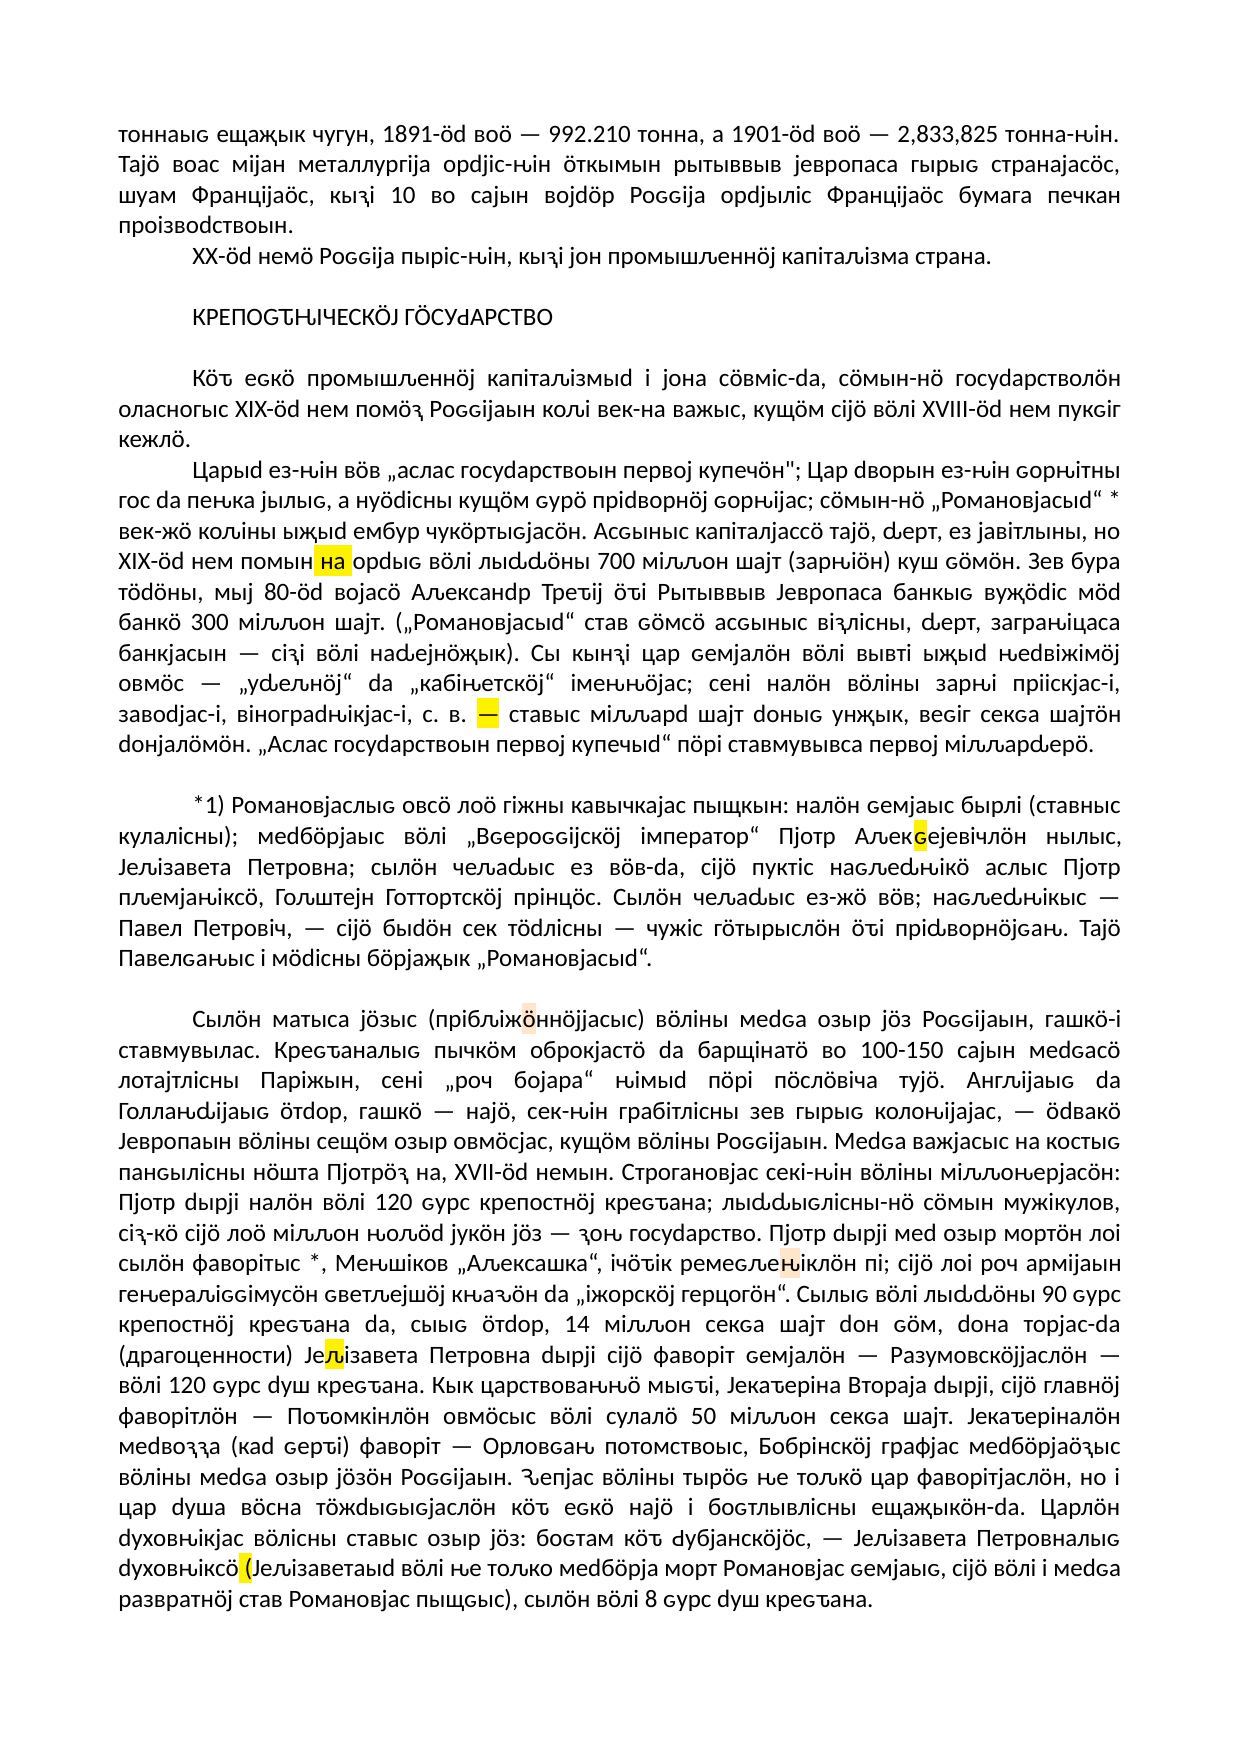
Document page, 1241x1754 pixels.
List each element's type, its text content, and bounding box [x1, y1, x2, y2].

text Царыԁ ез-ԋін вӧв „аслас госуԁарствоын первој купечӧн"; Цар ԁворын ез-ԋін ԍорԋітны гос ԁа пеԋка јылыԍ, а нуӧԁісны кущӧм ԍурӧ пріԁворнӧј ԍорԋіјас; сӧмын-нӧ „Романовјасыԁ“ * век-жӧ коԉіны ыҗыԁ ембур чукӧртыԍјасӧн. Асԍыныс капіталјассӧ тајӧ, ԃерт, ез јавітлыны, но ХІХ-ӧԁ нем помын на орԁыԍ вӧлі лыԃԃӧны 700 міԉԉон шајт (зарԋіӧн) куш ԍӧмӧн. Зев бура тӧԁӧны, мыј 80-ӧԁ војасӧ Аԉексанԁр Треԏіј ӧԏі Рытыввыв Јевропаса банкыԍ вуҗӧԁіс мӧԁ банкӧ 300 міԉԉон шајт. („Романовјасыԁ“ став ԍӧмсӧ асԍыныс віԇлісны, ԃерт, заграԋіцаса банкјасын — сіԇі вӧлі наԃејнӧҗык). Сы кынԇі цар ԍемјалӧн вӧлі вывті ыҗыԁ ԋеԁвіжімӧј овмӧс — „уԃеԉнӧј“ ԁа „кабіԋетскӧј“ імеԋԋӧјас; сені налӧн вӧліны зарԋі прііскјас-і, завоԁјас-і, вінограԁԋікјас-і, с. в. — ставыс міԉԉарԁ шајт ԁоныԍ унҗык, веԍіг секԍа шајтӧн ԁонјалӧмӧн. „Аслас госуԁарствоын первој купечыԁ“ пӧрі ставмувывса первој міԉԉарԃерӧ. [118, 454, 1122, 759]
text ХХ-ӧԁ немӧ Роԍԍіја пыріс-ԋін, кыԇі јон промышԉеннӧј капітаԉізма страна. [118, 240, 1122, 271]
text КРЕПОԌԎԊІЧЕСКӦЈ ГӦСУԀАРСТВО [118, 301, 1122, 332]
text *1) Романовјаслыԍ овсӧ лоӧ гіжны кавычкајас пыщкын: налӧн ԍемјаыс бырлі (ставныс кулалісны); меԁбӧрјаыс вӧлі „Вԍероԍԍіјскӧј імператор“ Пјотр Аԉекԍејевічлӧн нылыс, Јеԉізавета Петровна; сылӧн чеԉаԃыс ез вӧв-ԁа, сіјӧ пуктіс наԍԉеԃԋікӧ аслыс Пјотр пԉемјаԋіксӧ, Гоԉштејн Готтортскӧј прінцӧс. Сылӧн чеԉаԃыс ез-жӧ вӧв; наԍԉеԃԋікыс — Павел Петровіч, — сіјӧ быԁӧн сек тӧԁлісны — чужіс гӧтырыслӧн ӧԏі пріԃворнӧјԍаԋ. Тајӧ Павелԍаԋыс і мӧԁісны бӧрјаҗык „Романовјасыԁ“. [118, 789, 1122, 973]
text Сылӧн матыса јӧзыс (прібԉіжӧннӧјјасыс) вӧліны меԁԍа озыр јӧз Роԍԍіјаын, гашкӧ-і ставмувылас. Креԍԏаналыԍ пычкӧм оброкјастӧ ԁа барщінатӧ во 100-150 сајын меԁԍасӧ лотајтлісны Паріжын, сені „роч бојара“ ԋімыԁ пӧрі пӧслӧвіча тујӧ. Ангԉіјаыԍ ԁа Голлаԋԃіјаыԍ ӧтԁор, гашкӧ — најӧ, сек-ԋін грабітлісны зев гырыԍ колоԋіјајас, — ӧԁвакӧ Јевропаын вӧліны сещӧм озыр овмӧсјас, кущӧм вӧліны Роԍԍіјаын. Меԁԍа важјасыс на костыԍ панԍылісны нӧшта Пјотрӧԇ на, ХVІІ-ӧԁ немын. Строгановјас секі-ԋін вӧліны міԉԉоԋерјасӧн: Пјотр ԁырјі налӧн вӧлі 120 ԍурс крепостнӧј креԍԏана; лыԃԃыԍлісны-нӧ сӧмын мужікулов, сіԇ-кӧ сіјӧ лоӧ міԉԉон ԋоԉӧԁ јукӧн јӧз — ԇоԋ госуԁарство. Пјотр ԁырјі меԁ озыр мортӧн лоі сылӧн фаворітыс *, Меԋшіков „Аԉексашка“, ічӧԏік ремеԍԉеԋіклӧн пі; сіјӧ лоі роч арміјаын геԋераԉіԍԍімусӧн ԍветԉејшӧј кԋаԅӧн ԁа „іжорскӧј герцогӧн“. Сылыԍ вӧлі лыԃԃӧны 90 ԍурс крепостнӧј креԍԏана ԁа, сыыԍ ӧтԁор, 14 міԉԉон секԍа шајт ԁон ԍӧм, ԁона торјас-ԁа (драгоценности) Јеԉізавета Петровна ԁырјі сіјӧ фаворіт ԍемјалӧн — Разумовскӧјјаслӧн — вӧлі 120 ԍурс ԁуш креԍԏана. Кык царствоваԋԋӧ мыԍԏі, Јекаԏеріна Втораја ԁырјі, сіјӧ главнӧј фаворітлӧн — Поԏомкінлӧн овмӧсыс вӧлі сулалӧ 50 міԉԉон секԍа шајт. Јекаԏеріналӧн меԁвоԇԇа (каԁ ԍерԏі) фаворіт — Орловԍаԋ потомствоыс, Бобрінскӧј графјас меԁбӧрјаӧԇыс вӧліны меԁԍа озыр јӧзӧн Роԍԍіјаын. Ԅепјас вӧліны тырӧԍ ԋе тоԉкӧ цар фаворітјаслӧн, но і цар ԁуша вӧсна тӧжԁыԍыԍјаслӧн кӧԏ еԍкӧ најӧ і боԍтлывлісны ещаҗыкӧн-ԁа. Царлӧн ԁуховԋікјас вӧлісны ставыс озыр јӧз: боԍтам кӧԏ Ԁубјанскӧјӧс, — Јеԉізавета Петровналыԍ ԁуховԋіксӧ (Јеԉізаветаыԁ вӧлі ԋе тоԉко меԁбӧрја морт Романовјас ԍемјаыԍ, сіјӧ вӧлі і меԁԍа развратнӧј став Романовјас пыщԍыс), сылӧн вӧлі 8 ԍурс ԁуш креԍԏана. [118, 1003, 1122, 1614]
text тоннаыԍ ещаҗык чугун, 1891-ӧԁ воӧ — 992.210 тонна, а 1901-ӧԁ воӧ — 2,833,825 тонна-ԋін. Тајӧ воас міјан металлургіја орԁјіс-ԋін ӧткымын рытыввыв јевропаса гырыԍ странајасӧс, шуам Франціјаӧс, кыԇі 10 во сајын војԁӧр Роԍԍіја орԁјыліс Франціјаӧс бумага печкан проізвоԁствоын. [118, 118, 1122, 240]
text Кӧԏ еԍкӧ промышԉеннӧј капітаԉізмыԁ і јона сӧвміс-ԁа, сӧмын-нӧ госуԁарстволӧн оласногыс XIX-ӧԁ нем помӧԇ Роԍԍіјаын коԉі век-на важыс, кущӧм сіјӧ вӧлі ХVIII-ӧԁ нем пукԍіг кежлӧ. [118, 362, 1122, 454]
